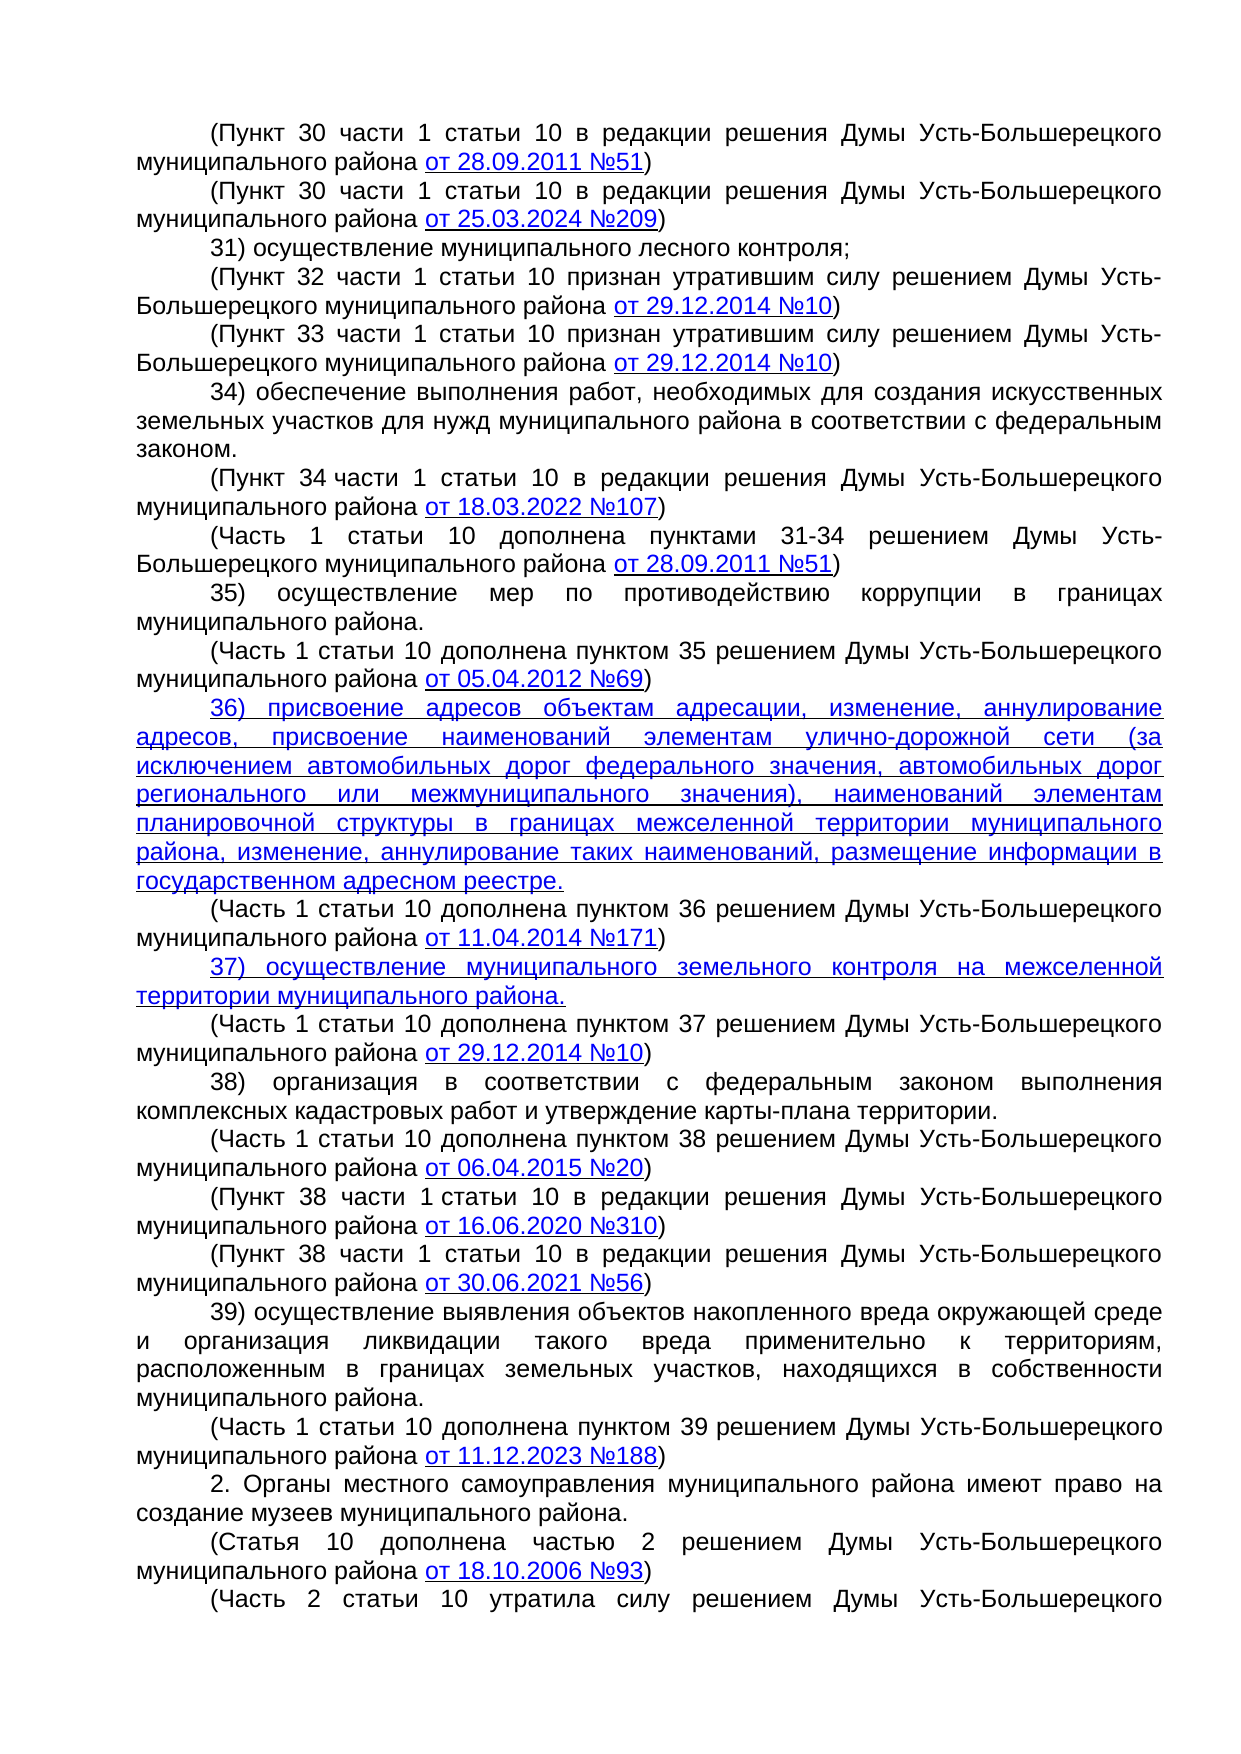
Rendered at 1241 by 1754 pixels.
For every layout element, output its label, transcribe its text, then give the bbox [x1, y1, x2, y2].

text (Пункт 34 части 1 статьи 10 в редакции решения Думы Усть-Большерецкого муниципального района от 18.03.2022 №107) [136, 463, 1163, 521]
text государственном адресном реестре. [136, 863, 1163, 894]
text (Часть 1 статьи 10 дополнена пунктом 37 решением Думы Усть-Большерецкого муниципального района от 29.12.2014 №10) [136, 1009, 1163, 1067]
text 36) присвоение адресов объектам адресации, изменение, аннулирование адресов, присвоение наименований элементам улично-дорожной сети (за [136, 693, 1163, 747]
text (Пункт 38 части 1 статьи 10 в редакции решения Думы Усть-Большерецкого муниципального района от 16.06.2020 №310) [136, 1182, 1163, 1239]
text регионального или межмуниципального значения), наименований элементам [136, 777, 1163, 804]
text 34) обеспечение выполнения работ, необходимых для создания искусственных земельных участков для нужд муниципального района в соответствии с федеральным законом. [136, 377, 1163, 463]
text (Статья 10 дополнена частью 2 решением Думы Усть-Большерецкого муниципального района от 18.10.2006 №93) [136, 1527, 1163, 1584]
text (Пункт 30 части 1 статьи 10 в редакции решения Думы Усть-Большерецкого муниципального района от 25.03.2024 №209) [136, 176, 1163, 233]
text 2. Органы местного самоуправления муниципального района имеют право на создание музеев муниципального района. [136, 1469, 1163, 1527]
text (Пункт 33 части 1 статьи 10 признан утратившим силу решением Думы Усть-Большерецкого муниципального района от 29.12.2014 №10) [136, 319, 1163, 377]
text 39) осуществление выявления объектов накопленного вреда окружающей среде и организация ликвидации такого вреда применительно к территориям, расположенным в границах земельных участков, находящихся в собственности муниципального района. [136, 1297, 1163, 1412]
text (Пункт 38 части 1 статьи 10 в редакции решения Думы Усть-Большерецкого муниципального района от 30.06.2021 №56) [136, 1239, 1163, 1297]
text планировочной структуры в границах межселенной территории муниципального [136, 806, 1163, 833]
text (Часть 1 статьи 10 дополнена пунктами 31-34 решением Думы Усть-Большерецкого муниципального района от 28.09.2011 №51) [136, 521, 1163, 578]
text (Часть 2 статьи 10 утратила силу решением Думы Усть-Большерецкого [136, 1584, 1163, 1613]
text района, изменение, аннулирование таких наименований, размещение информации в [136, 834, 1163, 862]
text 35) осуществление мер по противодействию коррупции в границах муниципального района. [136, 578, 1163, 636]
text (Часть 1 статьи 10 дополнена пунктом 35 решением Думы Усть-Большерецкого муниципального района от 05.04.2012 №69) [136, 636, 1163, 693]
text (Часть 1 статьи 10 дополнена пунктом 38 решением Думы Усть-Большерецкого муниципального района от 06.04.2015 №20) [136, 1124, 1163, 1182]
text 37) осуществление муниципального земельного контроля на межселенной территории муниципального района. [136, 952, 1163, 1009]
text 31) осуществление муниципального лесного контроля; [136, 233, 1163, 262]
text (Часть 1 статьи 10 дополнена пунктом 39 решением Думы Усть-Большерецкого муниципального района от 11.12.2023 №188) [136, 1412, 1163, 1469]
text (Пункт 32 части 1 статьи 10 признан утратившим силу решением Думы Усть-Большерецкого муниципального района от 29.12.2014 №10) [136, 262, 1163, 319]
text исключением автомобильных дорог федерального значения, автомобильных дорог [136, 748, 1163, 776]
text 38) организация в соответствии с федеральным законом выполнения комплексных кадастровых работ и утверждение карты-плана территории. [136, 1067, 1163, 1124]
text (Пункт 30 части 1 статьи 10 в редакции решения Думы Усть-Большерецкого муниципального района от 28.09.2011 №51) [136, 118, 1163, 176]
text (Часть 1 статьи 10 дополнена пунктом 36 решением Думы Усть-Большерецкого муниципального района от 11.04.2014 №171) [136, 894, 1163, 952]
